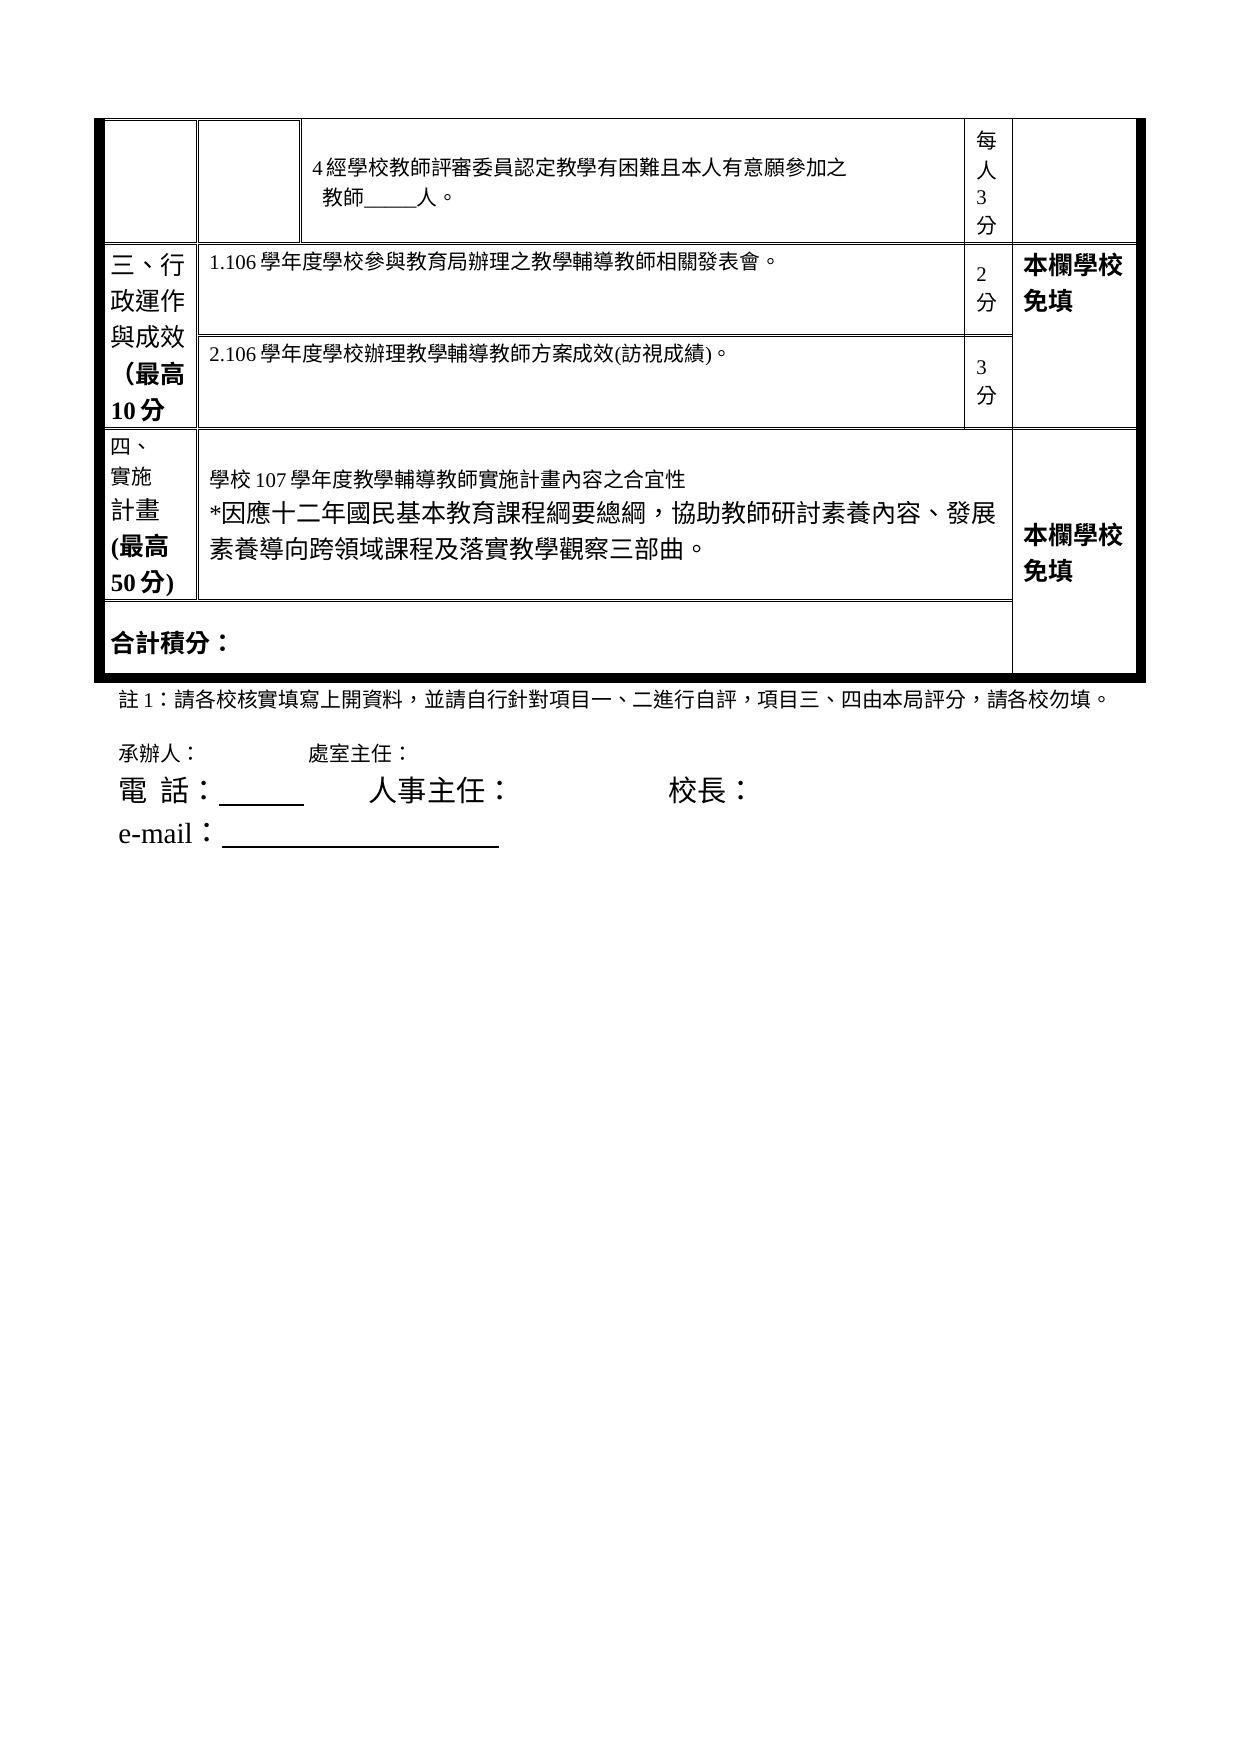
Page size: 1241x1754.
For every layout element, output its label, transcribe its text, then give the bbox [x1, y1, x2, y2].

table_cell 2分 [965, 245, 1012, 334]
table_cell [1013, 119, 1136, 242]
table_cell [199, 121, 299, 242]
table_cell 每人3分 [965, 119, 1012, 242]
table_cell 合計積分： [105, 602, 1012, 673]
table_cell 3分 [965, 337, 1012, 427]
text 註1：請各校核實填寫上開資料，並請自行針對項目一、二進行自評，項目三、四由本局評分，請各校勿填。 [118, 683, 1122, 713]
text 承辦人： 處室主任： [118, 737, 1122, 768]
table_cell 四、 實施 計畫(最高50分) [105, 430, 196, 599]
table_cell 本欄學校免填 [1013, 430, 1136, 673]
text 電 話： 人事主任： 校長： [118, 768, 1122, 810]
table_cell 本欄學校 免填 [1013, 245, 1136, 427]
table_cell 2.106學年度學校辦理教學輔導教師方案成效(訪視成績)。 [199, 337, 964, 427]
table_cell 4經學校教師評審委員認定教學有困難且本人有意願參加之 教師_____人。 [302, 119, 964, 242]
table_cell [105, 121, 196, 242]
table_cell 1.106學年度學校參與教育局辦理之教學輔導教師相關發表會。 [199, 245, 964, 334]
text e-mail： [118, 810, 1122, 852]
table_cell 學校107學年度教學輔導教師實施計畫內容之合宜性 *因應十二年國民基本教育課程綱要總綱，協助教師研討素養內容、發展素養導向跨領域課程及落實教學觀察三部曲。 [199, 430, 1012, 599]
table_cell 三、行政運作與成效（最高10分 [105, 245, 196, 427]
